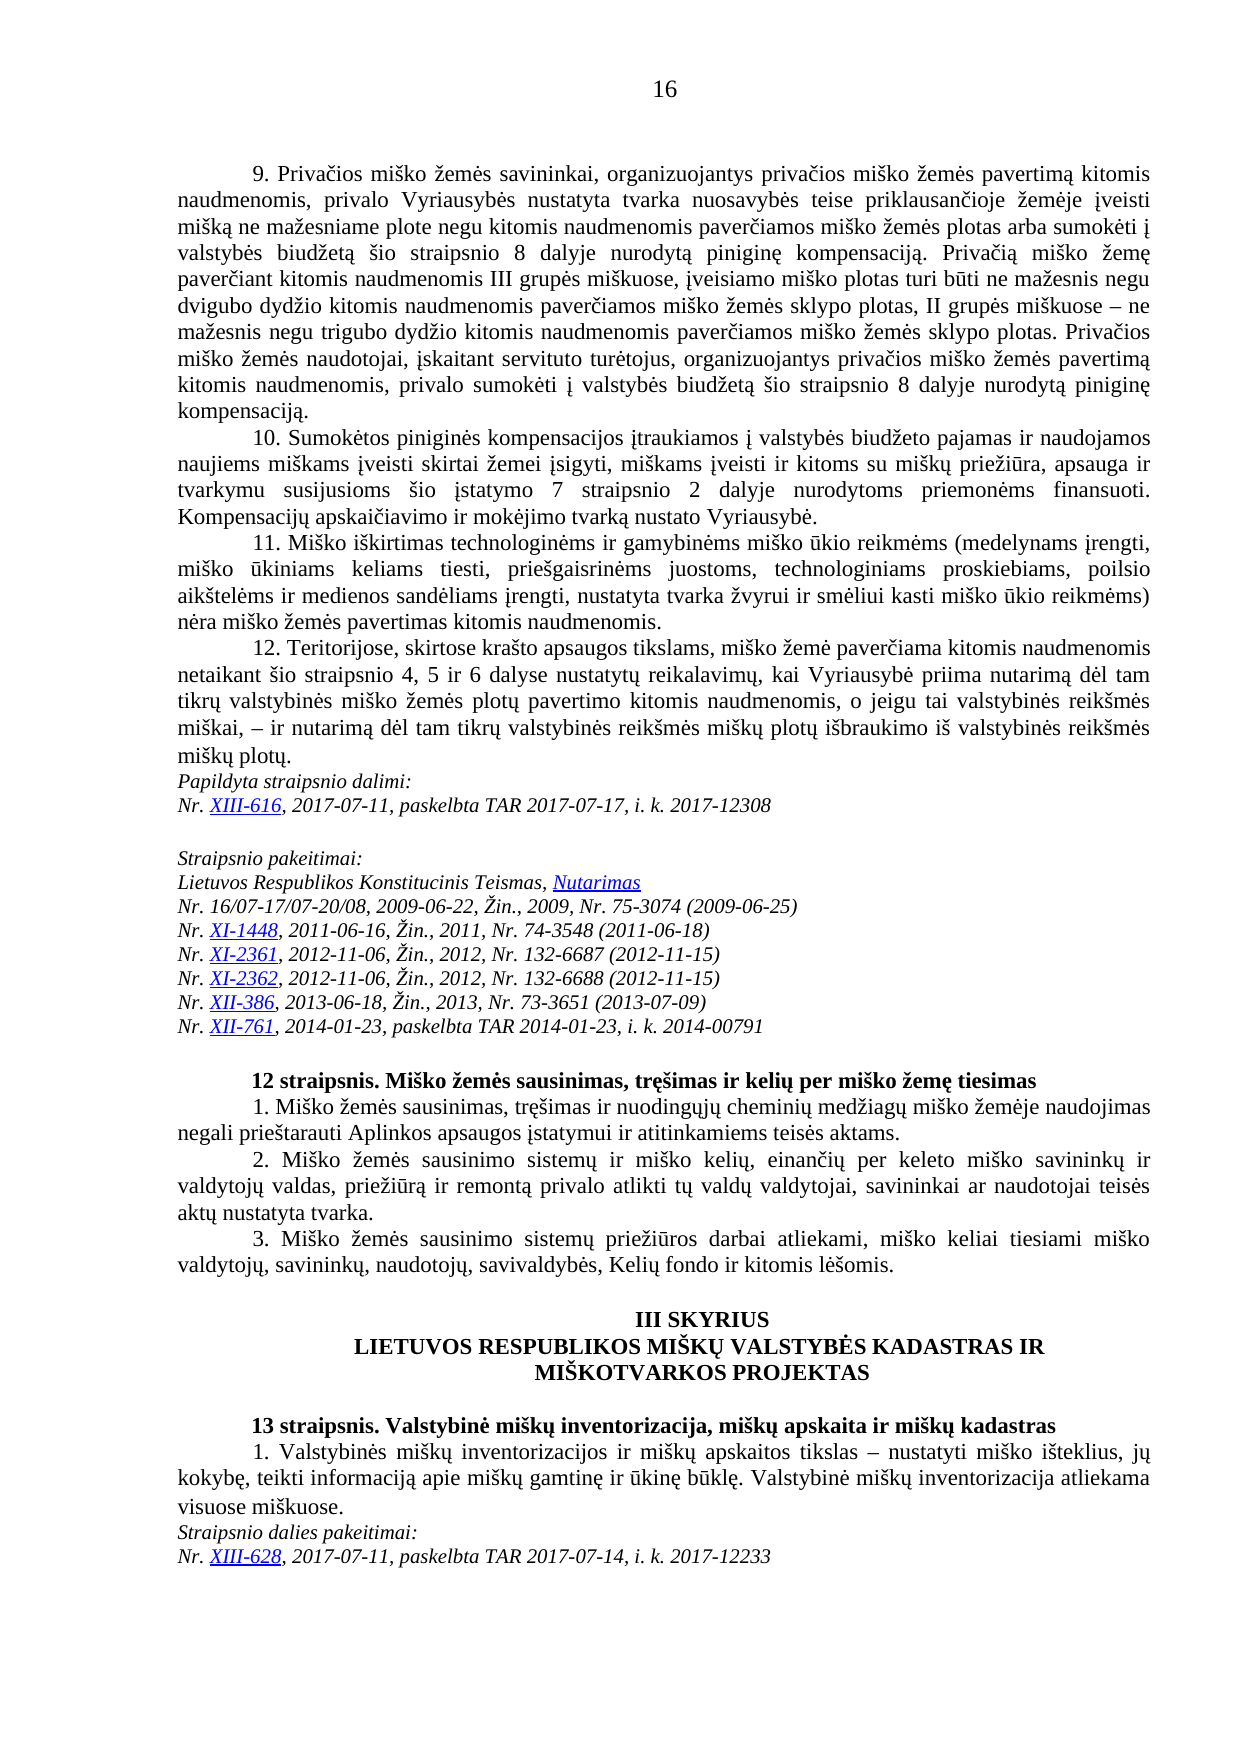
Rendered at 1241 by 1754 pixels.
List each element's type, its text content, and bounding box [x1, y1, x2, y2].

text Nr. XI-2362, 2012-11-06, Žin., 2012, Nr. 132-6688 (2012-11-15) [177, 966, 1152, 990]
text 1. Miško žemės sausinimas, tręšimas ir nuodingųjų cheminių medžiagų miško žemėje naudojimas negali prieštarauti Aplinkos apsaugos įstatymui ir atitinkamiems teisės aktams. [177, 1093, 1152, 1146]
text Nr. XII-761, 2014-01-23, paskelbta TAR 2014-01-23, i. k. 2014-00791 [177, 1014, 1152, 1038]
text Nr. XI-1448, 2011-06-16, Žin., 2011, Nr. 74-3548 (2011-06-18) [177, 918, 1152, 942]
text Papildyta straipsnio dalimi: [177, 769, 1152, 793]
text 12 straipsnis. Miško žemės sausinimas, tręšimas ir kelių per miško žemę tiesimas [251, 1067, 1152, 1093]
text Lietuvos Respublikos Konstitucinis Teismas, Nutarimas [177, 869, 1152, 894]
text 10. Sumokėtos piniginės kompensacijos įtraukiamos į valstybės biudžeto pajamas ir naudojamos naujiems miškams įveisti skirtai žemei įsigyti, miškams įveisti ir kitoms su miškų priežiūra, apsauga ir tvarkymu susijusioms šio įstatymo 7 straipsnio 2 dalyje nurodytoms priemonėms finansuoti. Kompensacijų apskaičiavimo ir mokėjimo tvarką nustato Vyriausybė. [177, 424, 1152, 529]
text Straipsnio pakeitimai: [177, 846, 1152, 869]
text MIŠKOTVARKOS PROJEKTAS [177, 1359, 1152, 1385]
text III SKYRIUS [177, 1306, 1152, 1333]
text Nr. 16/07-17/07-20/08, 2009-06-22, Žin., 2009, Nr. 75-3074 (2009-06-25) [177, 894, 1152, 918]
text Straipsnio dalies pakeitimai: [177, 1519, 1152, 1544]
text 11. Miško iškirtimas technologinėms ir gamybinėms miško ūkio reikmėms (medelynams įrengti, miško ūkiniams keliams tiesti, priešgaisrinėms juostoms, technologiniams proskiebiams, poilsio aikštelėms ir medienos sandėliams įrengti, nustatyta tvarka žvyrui ir smėliui kasti miško ūkio reikmėms) nėra miško žemės pavertimas kitomis naudmenomis. [177, 529, 1152, 634]
text Nr. XI-2361, 2012-11-06, Žin., 2012, Nr. 132-6687 (2012-11-15) [177, 942, 1152, 966]
text 9. Privačios miško žemės savininkai, organizuojantys privačios miško žemės pavertimą kitomis naudmenomis, privalo Vyriausybės nustatyta tvarka nuosavybės teise priklausančioje žemėje įveisti mišką ne mažesniame plote negu kitomis naudmenomis paverčiamos miško žemės plotas arba sumokėti į valstybės biudžetą šio straipsnio 8 dalyje nurodytą piniginę kompensaciją. Privačią miško žemę paverčiant kitomis naudmenomis III grupės miškuose, įveisiamo miško plotas turi būti ne mažesnis negu dvigubo dydžio kitomis naudmenomis paverčiamos miško žemės sklypo plotas, II grupės miškuose – ne mažesnis negu trigubo dydžio kitomis naudmenomis paverčiamos miško žemės sklypo plotas. Privačios miško žemės naudotojai, įskaitant servituto turėtojus, organizuojantys privačios miško žemės pavertimą kitomis naudmenomis, privalo sumokėti į valstybės biudžetą šio straipsnio 8 dalyje nurodytą piniginę kompensaciją. [177, 160, 1152, 424]
text Nr. XIII-616, 2017-07-11, paskelbta TAR 2017-07-17, i. k. 2017-12308 [177, 793, 1152, 817]
text 3. Miško žemės sausinimo sistemų priežiūros darbai atliekami, miško keliai tiesiami miško valdytojų, savininkų, naudotojų, savivaldybės, Kelių fondo ir kitomis lėšomis. [177, 1225, 1152, 1278]
text 2. Miško žemės sausinimo sistemų ir miško kelių, einančių per keleto miško savininkų ir valdytojų valdas, priežiūrą ir remontą privalo atlikti tų valdų valdytojai, savininkai ar naudotojai teisės aktų nustatyta tvarka. [177, 1146, 1152, 1225]
text 12. Teritorijose, skirtose krašto apsaugos tikslams, miško žemė paverčiama kitomis naudmenomis netaikant šio straipsnio 4, 5 ir 6 dalyse nustatytų reikalavimų, kai Vyriausybė priima nutarimą dėl tam tikrų valstybinės miško žemės plotų pavertimo kitomis naudmenomis, o jeigu tai valstybinės reikšmės miškai, – ir nutarimą dėl tam tikrų valstybinės reikšmės miškų plotų išbraukimo iš valstybinės reikšmės miškų plotų. [177, 634, 1152, 769]
text 13 straipsnis. Valstybinė miškų inventorizacija, miškų apskaita ir miškų kadastras [251, 1412, 1152, 1438]
text Nr. XII-386, 2013-06-18, Žin., 2013, Nr. 73-3651 (2013-07-09) [177, 990, 1152, 1014]
text Nr. XIII-628, 2017-07-11, paskelbta TAR 2017-07-14, i. k. 2017-12233 [177, 1544, 1152, 1568]
text LIETUVOS RESPUBLIKOS MIŠKŲ VALSTYBĖS KADASTRAS IR [177, 1333, 1152, 1359]
text 1. Valstybinės miškų inventorizacijos ir miškų apskaitos tikslas – nustatyti miško išteklius, jų kokybę, teikti informaciją apie miškų gamtinę ir ūkinę būklę. Valstybinė miškų inventorizacija atliekama visuose miškuose. [177, 1438, 1152, 1519]
